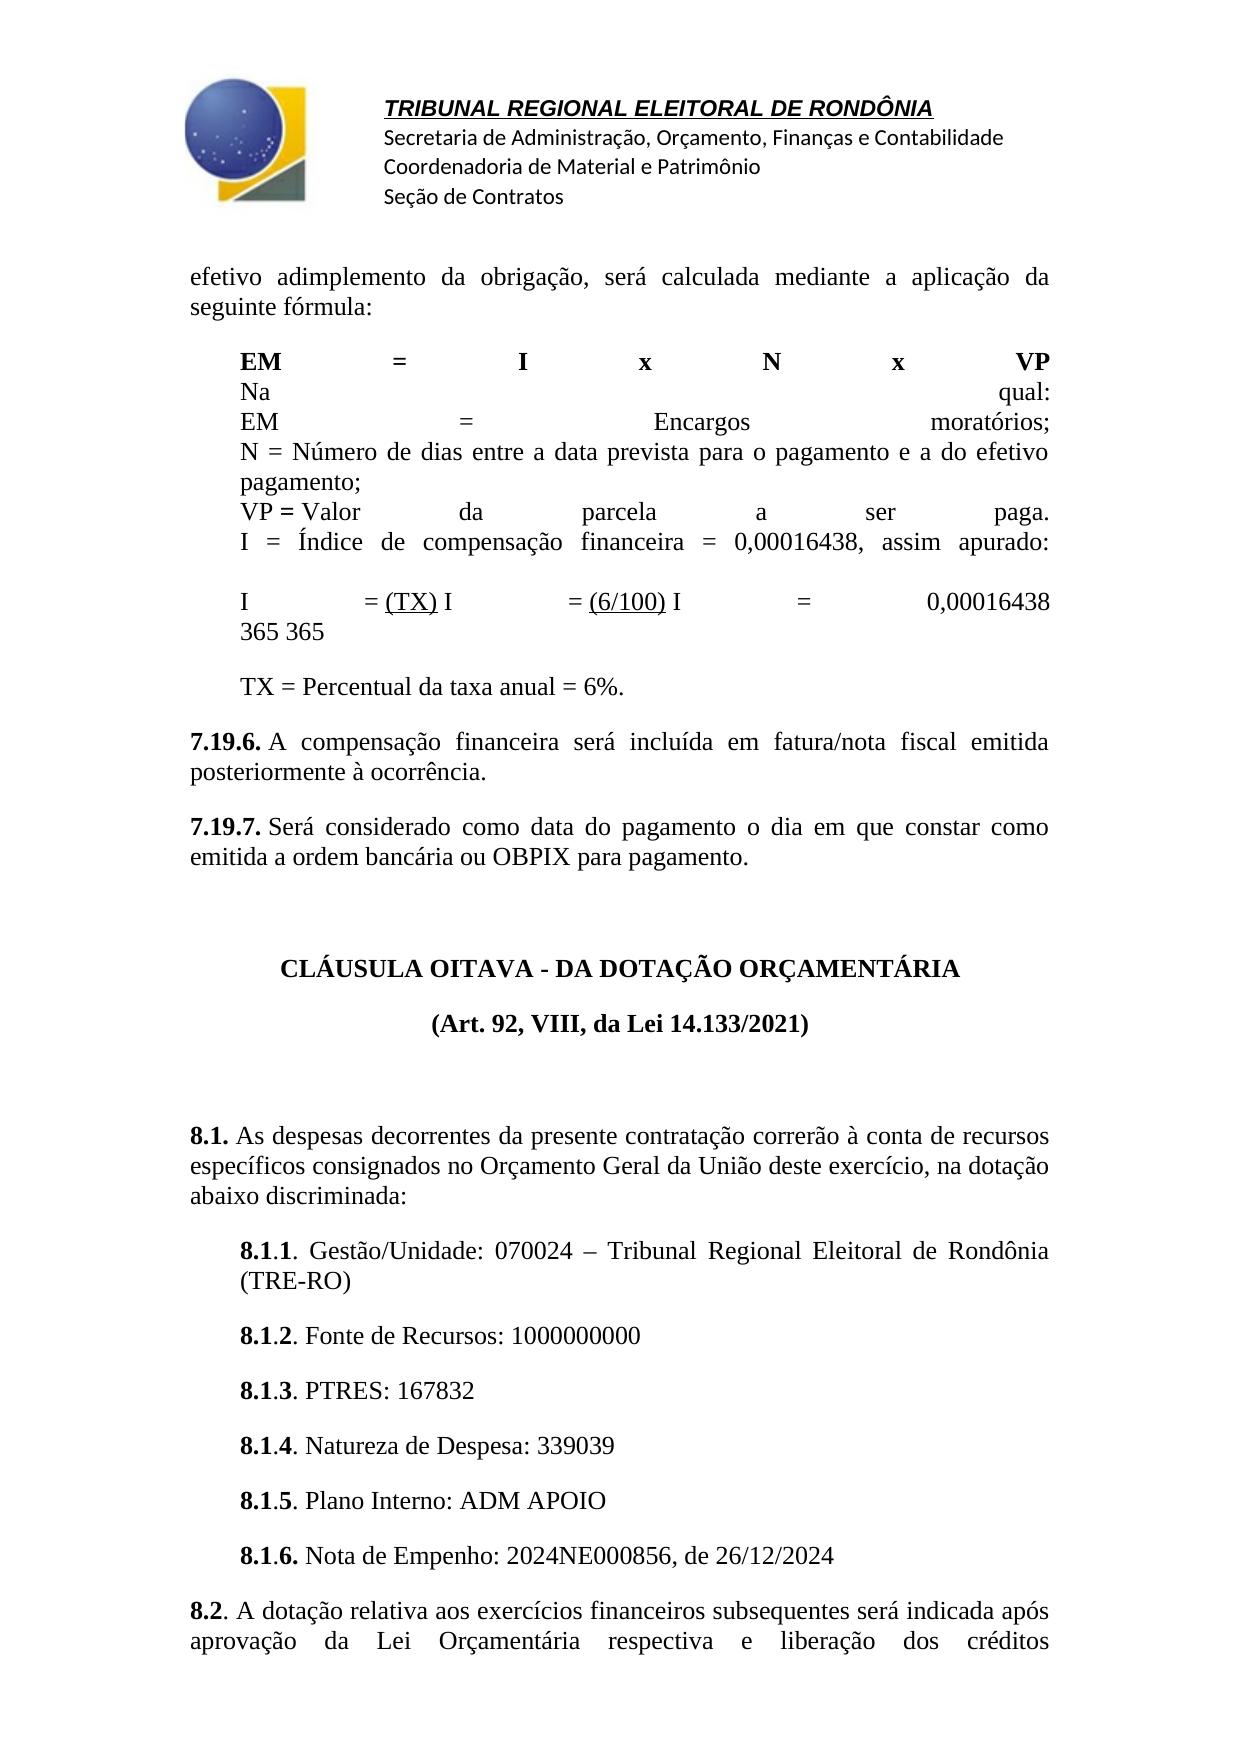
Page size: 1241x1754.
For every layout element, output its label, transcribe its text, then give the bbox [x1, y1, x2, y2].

text 8.1.3. PTRES: 167832 [240, 1375, 1051, 1405]
text 8.1. As despesas decorrentes da presente contratação correrão à conta de recursos específicos consignados no Orçamento Geral da União deste exercício, na dotação abaixo discriminada: [190, 1120, 1051, 1210]
text 7.19.7. Será considerado como data do pagamento o dia em que constar como emitida a ordem bancária ou OBPIX para pagamento. [190, 811, 1051, 871]
text TX = Percentual da taxa anual = 6%. [240, 671, 1051, 701]
text 8.1.2. Fonte de Recursos: 1000000000 [240, 1320, 1051, 1350]
text 8.1.4. Natureza de Despesa: 339039 [240, 1430, 1051, 1460]
text 8.2. A dotação relativa aos exercícios financeiros subsequentes será indicada após aprovação da Lei Orçamentária respectiva e liberação dos créditos [190, 1595, 1051, 1655]
text CLÁUSULA OITAVA - DA DOTAÇÃO ORÇAMENTÁRIA [190, 953, 1051, 983]
text efetivo adimplemento da obrigação, será calculada mediante a aplicação da seguinte fórmula: [190, 261, 1051, 321]
text 8.1.5. Plano Interno: ADM APOIO [240, 1485, 1051, 1515]
text EM = I x N x VP Na qual: EM = Encargos moratórios; N = Número de dias entre a data prevista para o pagamento e a do efetivo pagamento; VP = Valor da parcela a ser paga. I = Índice de compensação financeira = 0,00016438, assim apurado: I = (TX) I = (6/100) I = 0,00016438 365 365 [240, 346, 1051, 646]
text (Art. 92, VIII, da Lei 14.133/2021) [190, 1008, 1051, 1038]
text 7.19.6. A compensação financeira será incluída em fatura/nota fiscal emitida posteriormente à ocorrência. [190, 726, 1051, 786]
text 8.1.1. Gestão/Unidade: 070024 – Tribunal Regional Eleitoral de Rondônia (TRE-RO) [240, 1235, 1051, 1295]
text 8.1.6. Nota de Empenho: 2024NE000856, de 26/12/2024 [240, 1540, 1051, 1570]
